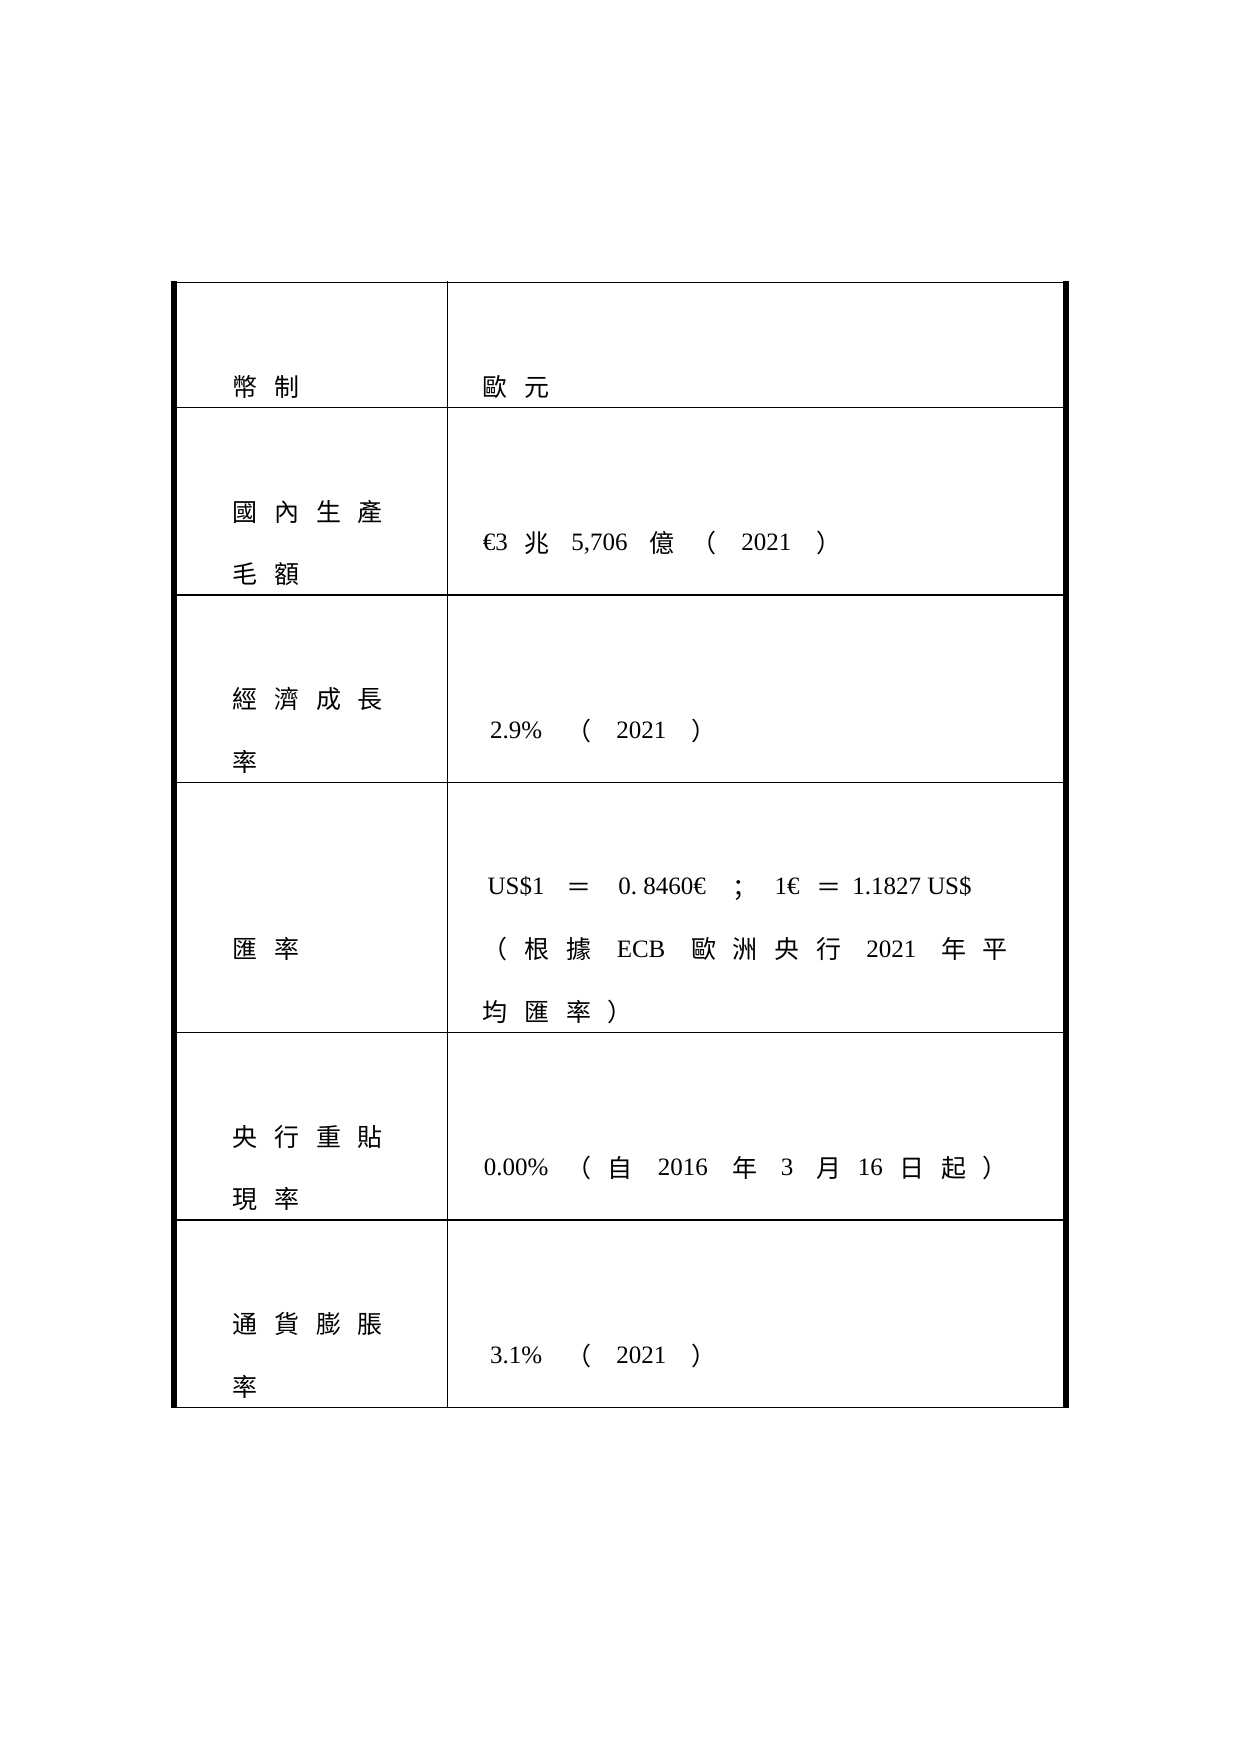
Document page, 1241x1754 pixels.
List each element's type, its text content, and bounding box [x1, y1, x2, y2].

table_cell 經濟成長率 [177, 596, 447, 781]
table_cell 匯率 [177, 783, 447, 1031]
table_cell 通貨膨脹率 [177, 1221, 447, 1406]
table_cell 歐元 [448, 283, 1063, 406]
table_cell 國內生產毛額 [177, 408, 447, 594]
table_cell €3兆5,706億（2021） [448, 408, 1063, 594]
table_cell 幣制 [177, 283, 447, 406]
table_cell 央行重貼現率 [177, 1033, 447, 1219]
table_cell 0.00%（自2016年3月16日起） [448, 1033, 1063, 1219]
table_cell 3.1%（2021） [448, 1221, 1063, 1406]
table_cell US$1＝0. 8460€；1€＝1.1827 US$ （根據ECB歐洲央行2021年平均匯率） [448, 783, 1063, 1031]
table_cell 2.9%（2021） [448, 596, 1063, 781]
